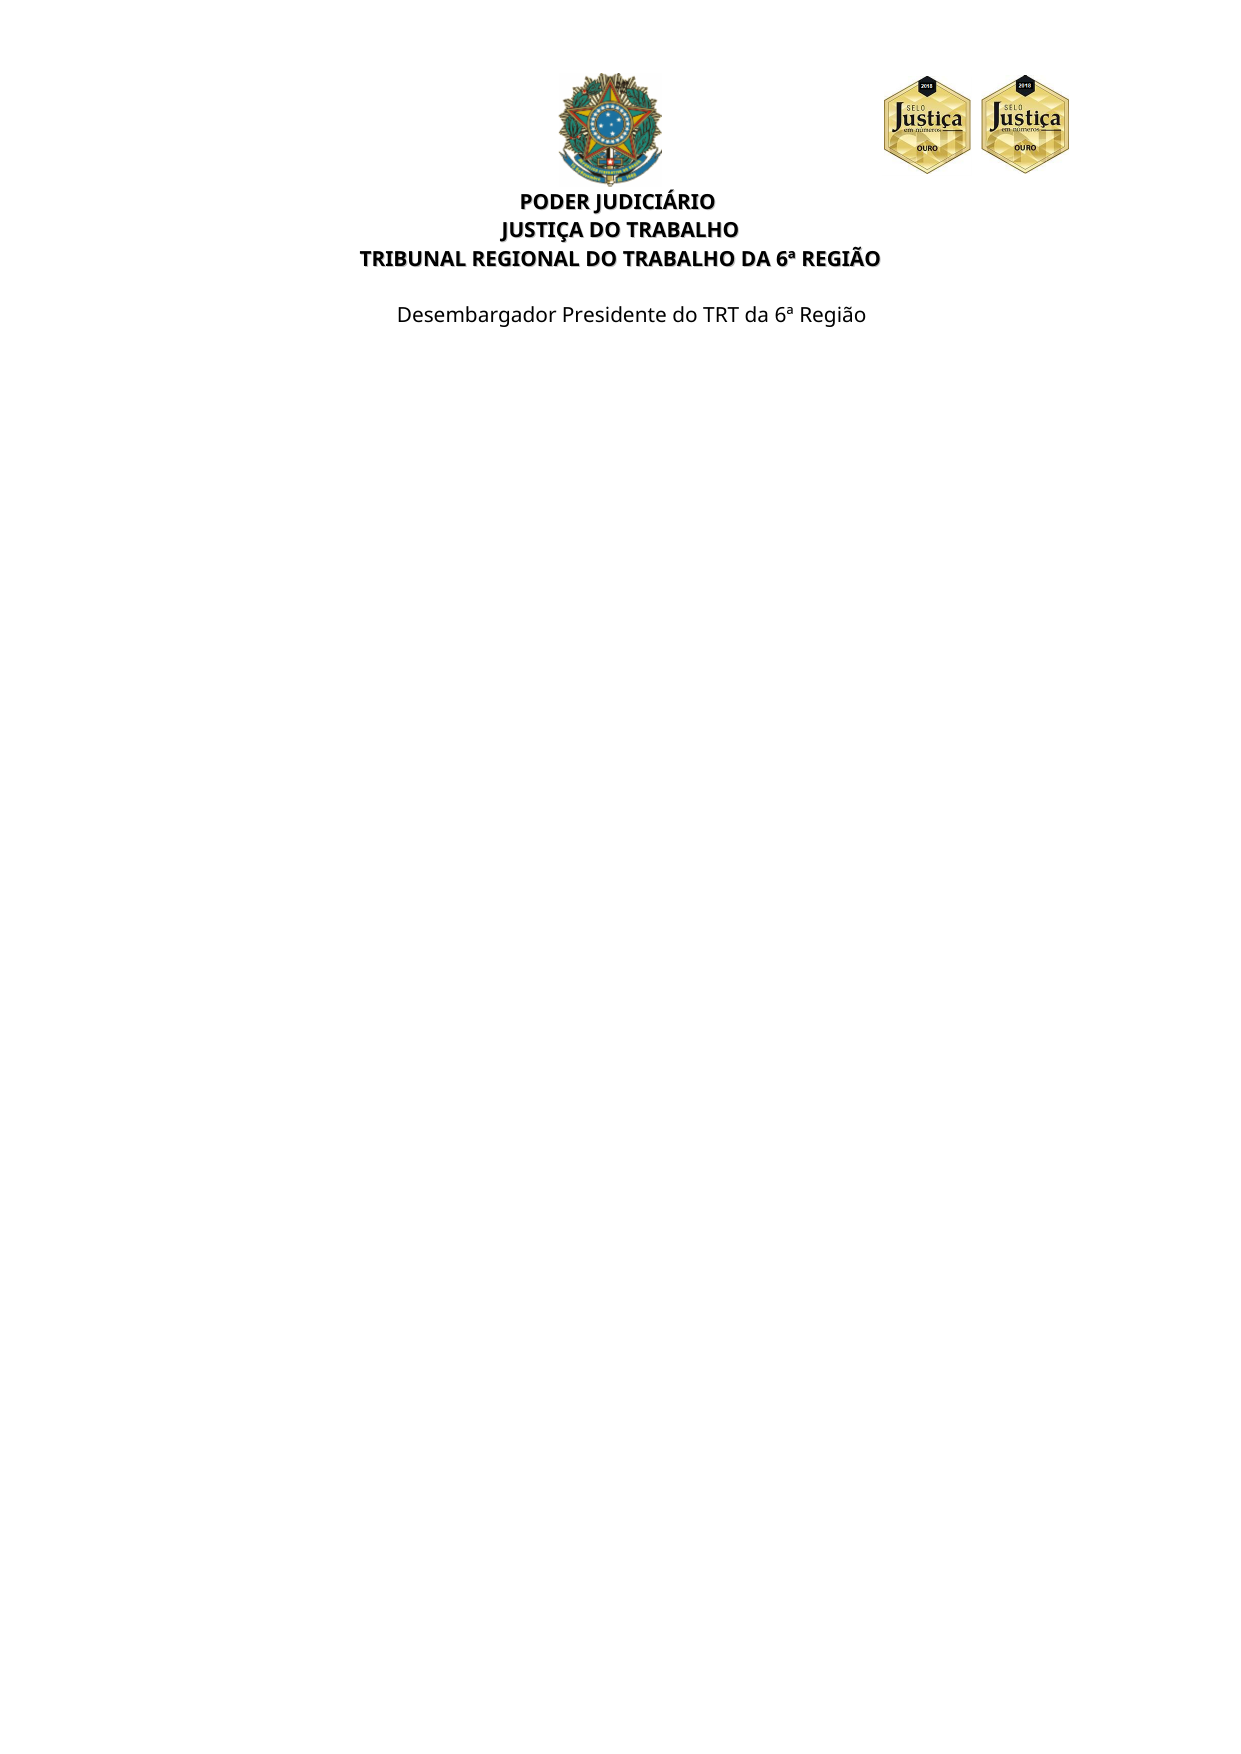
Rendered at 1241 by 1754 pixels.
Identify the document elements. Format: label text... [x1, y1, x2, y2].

picture [979, 75, 1071, 176]
picture [882, 76, 972, 176]
picture [558, 73, 662, 187]
text Desembargador Presidente do TRT da 6ª Região [177, 301, 1063, 329]
